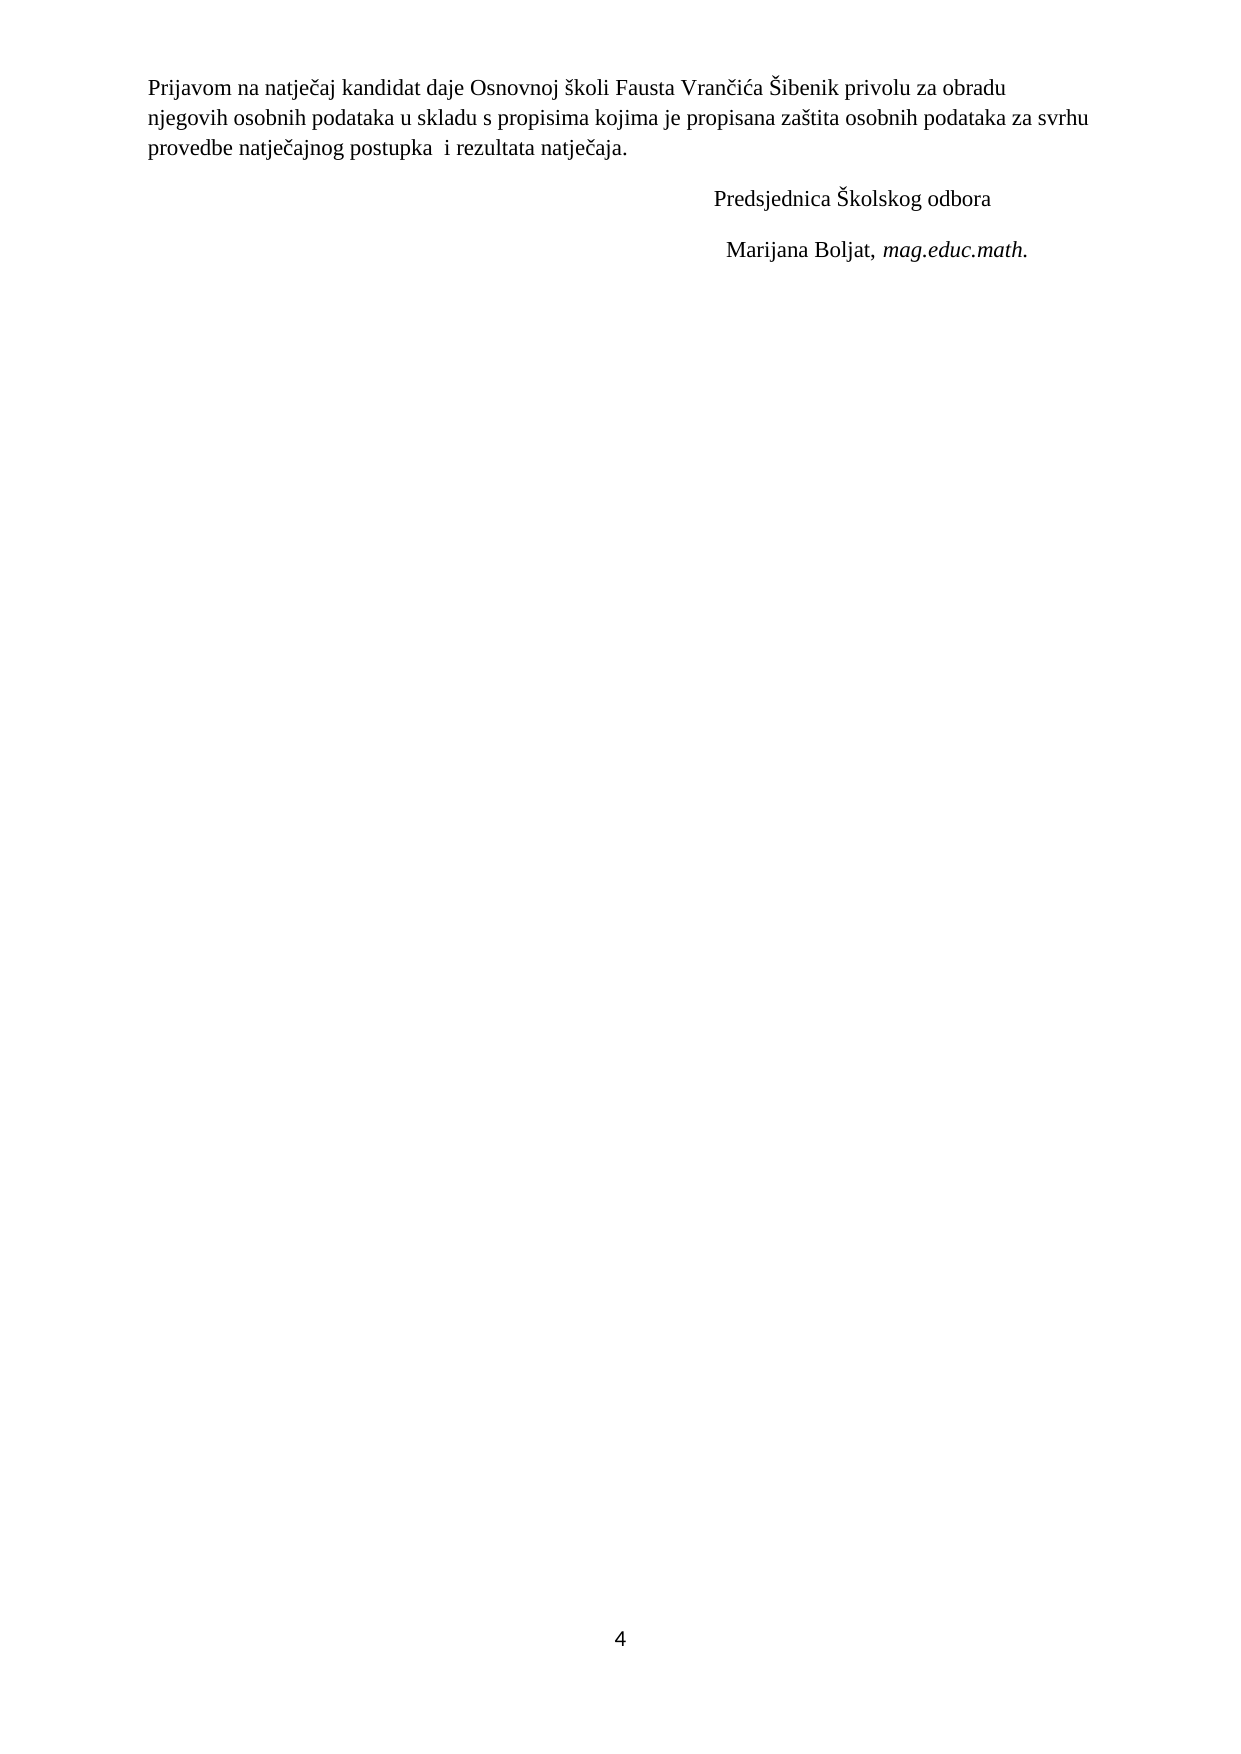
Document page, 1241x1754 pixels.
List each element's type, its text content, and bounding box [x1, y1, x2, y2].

text Predsjednica Školskog odbora [148, 185, 1093, 212]
text Prijavom na natječaj kandidat daje Osnovnoj školi Fausta Vrančića Šibenik privolu za obradu njegovih osobnih podataka u skladu s propisima kojima je propisana zaštita osobnih podataka za svrhu provedbe natječajnog postupka i rezultata natječaja. [148, 74, 1093, 161]
text Marijana Boljat, mag.educ.math. [223, 236, 1093, 263]
